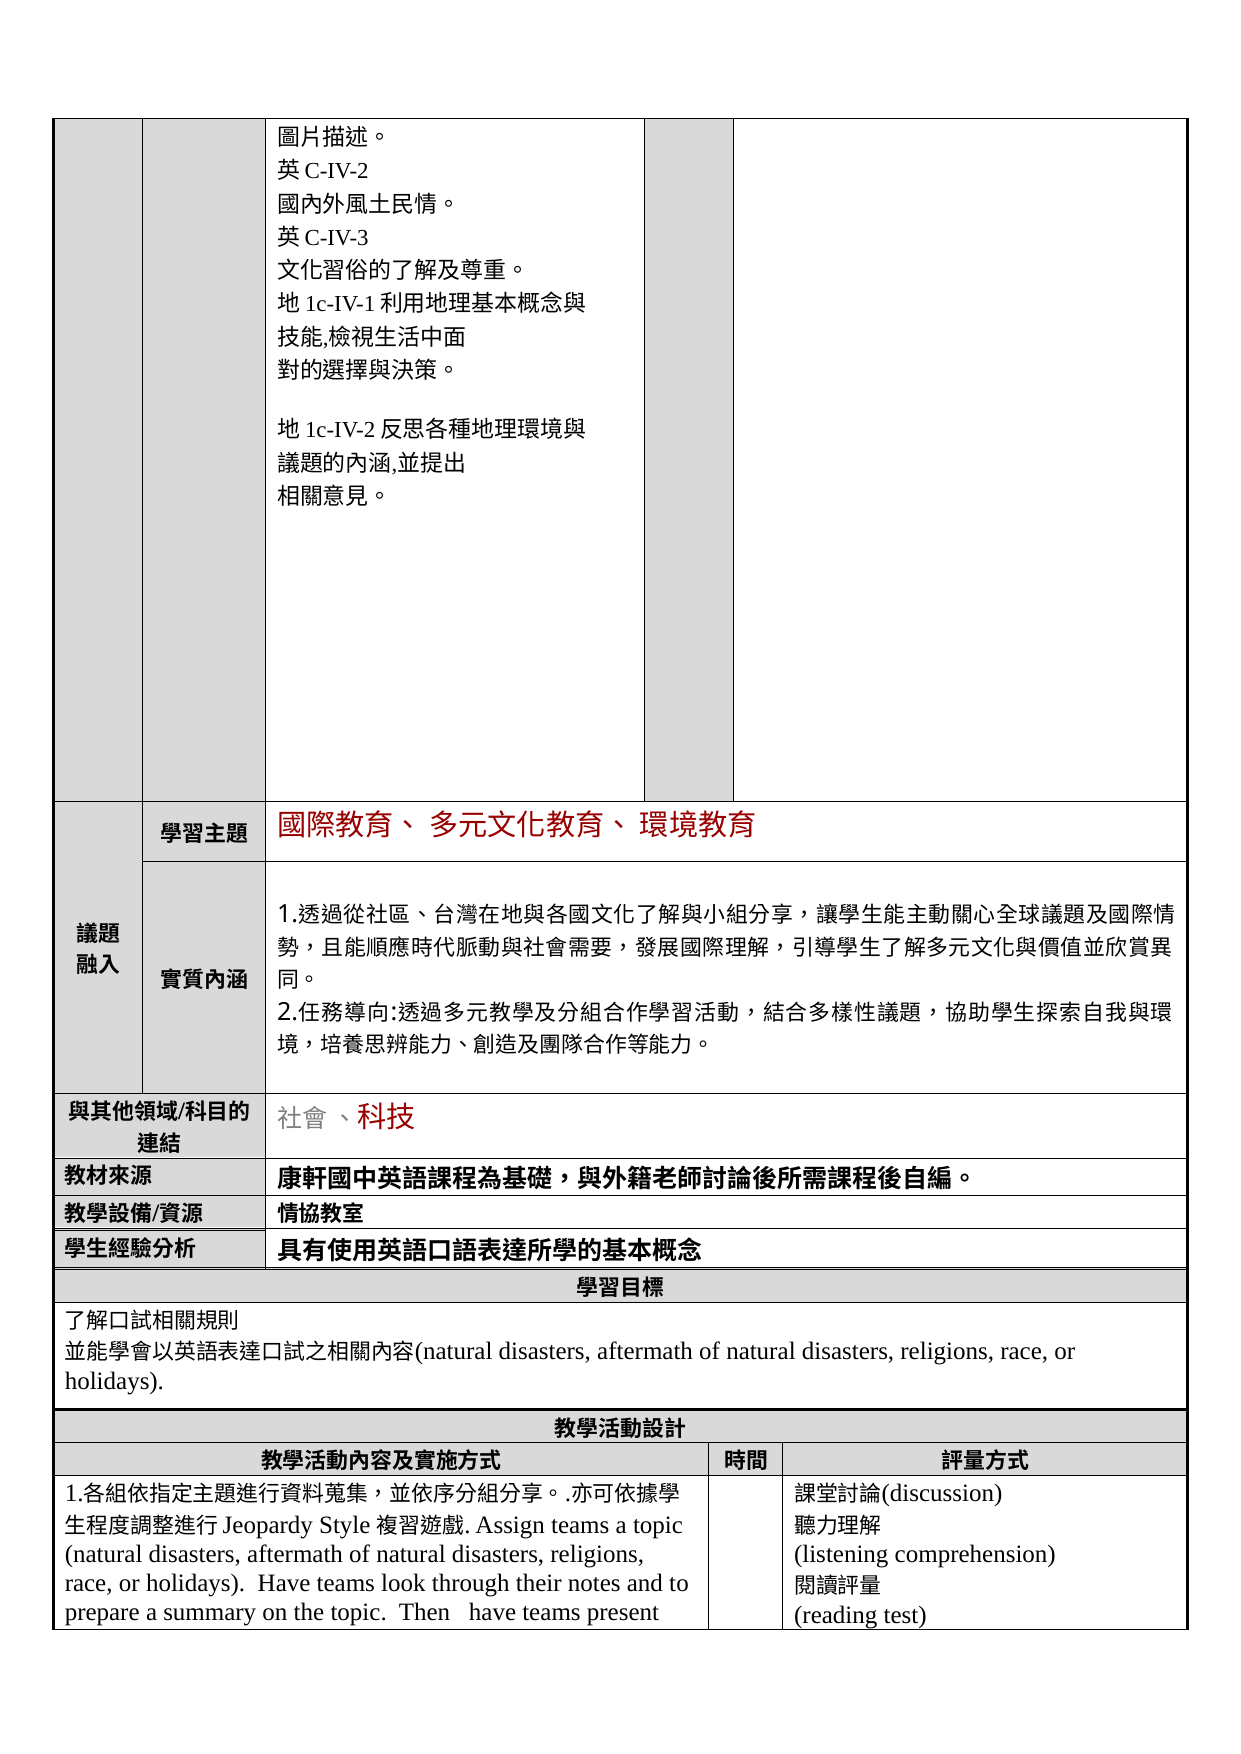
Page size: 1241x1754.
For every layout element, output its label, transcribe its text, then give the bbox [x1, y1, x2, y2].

table_cell [709, 1476, 782, 1628]
table_cell 圖片描述。 英C-IV-2 國內外風土民情。 英C-IV-3 文化習俗的了解及尊重。 地 1c-IV-1利用地理基本概念與 技能,檢視生活中面 對的選擇與決策。 地 1c-IV-2反思各種地理環境與 議題的內涵,並提出 相關意見。 [266, 119, 644, 801]
table_cell 了解口試相關規則 並能學會以英語表達口試之相關內容(natural disasters, aftermath of natural disasters, religions, race, or holidays). [55, 1303, 1186, 1407]
table_cell 教學活動設計 [55, 1411, 1186, 1442]
table_cell 時間 [709, 1443, 782, 1475]
table_cell 實質內涵 [143, 862, 265, 1093]
table_cell 與其他領域/科目的連結 [55, 1094, 265, 1157]
table_cell 學生經驗分析 [55, 1231, 265, 1267]
table_cell 課堂討論(discussion) 聽力理解 (listening comprehension) 閱讀評量 (reading test) [783, 1476, 1186, 1628]
table_cell 學習主題 [143, 802, 265, 861]
table_cell [734, 119, 1186, 801]
table_cell 1.透過從社區、台灣在地與各國文化了解與小組分享，讓學生能主動關心全球議題及國際情勢，且能順應時代脈動與社會需要，發展國際理解，引導學生了解多元文化與價值並欣賞異同。 2.任務導向:透過多元教學及分組合作學習活動，結合多樣性議題，協助學生探索自我與環境，培養思辨能力、創造及團隊合作等能力。 [266, 862, 1186, 1093]
table_cell 國際教育、 多元文化教育、 環境教育 [266, 802, 1186, 861]
table_cell 教學活動內容及實施方式 [55, 1443, 708, 1475]
table_cell 1.各組依指定主題進行資料蒐集，並依序分組分享。.亦可依據學生程度調整進行 Jeopardy Style 複習遊戲. Assign teams a topic (natural disasters, aftermath of natural disasters, religions, race, or holidays). Have teams look through their notes and to prepare a summary on the topic. Then have teams present [55, 1476, 708, 1628]
table_cell 具有使用英語口語表達所學的基本概念 [266, 1229, 1186, 1267]
table_cell 學習目標 [55, 1270, 1186, 1302]
table_cell 情協教室 [266, 1196, 1186, 1227]
table_cell 康軒國中英語課程為基礎，與外籍老師討論後所需課程後自編。 [266, 1159, 1186, 1195]
table_cell [143, 119, 265, 801]
table_cell 評量方式 [783, 1443, 1186, 1475]
table_cell 教材來源 [55, 1159, 265, 1195]
table_cell 社會 、科技 [266, 1094, 1186, 1157]
table_cell 教學設備/資源 [55, 1196, 265, 1227]
table_cell 議題 融入 [55, 802, 142, 1093]
